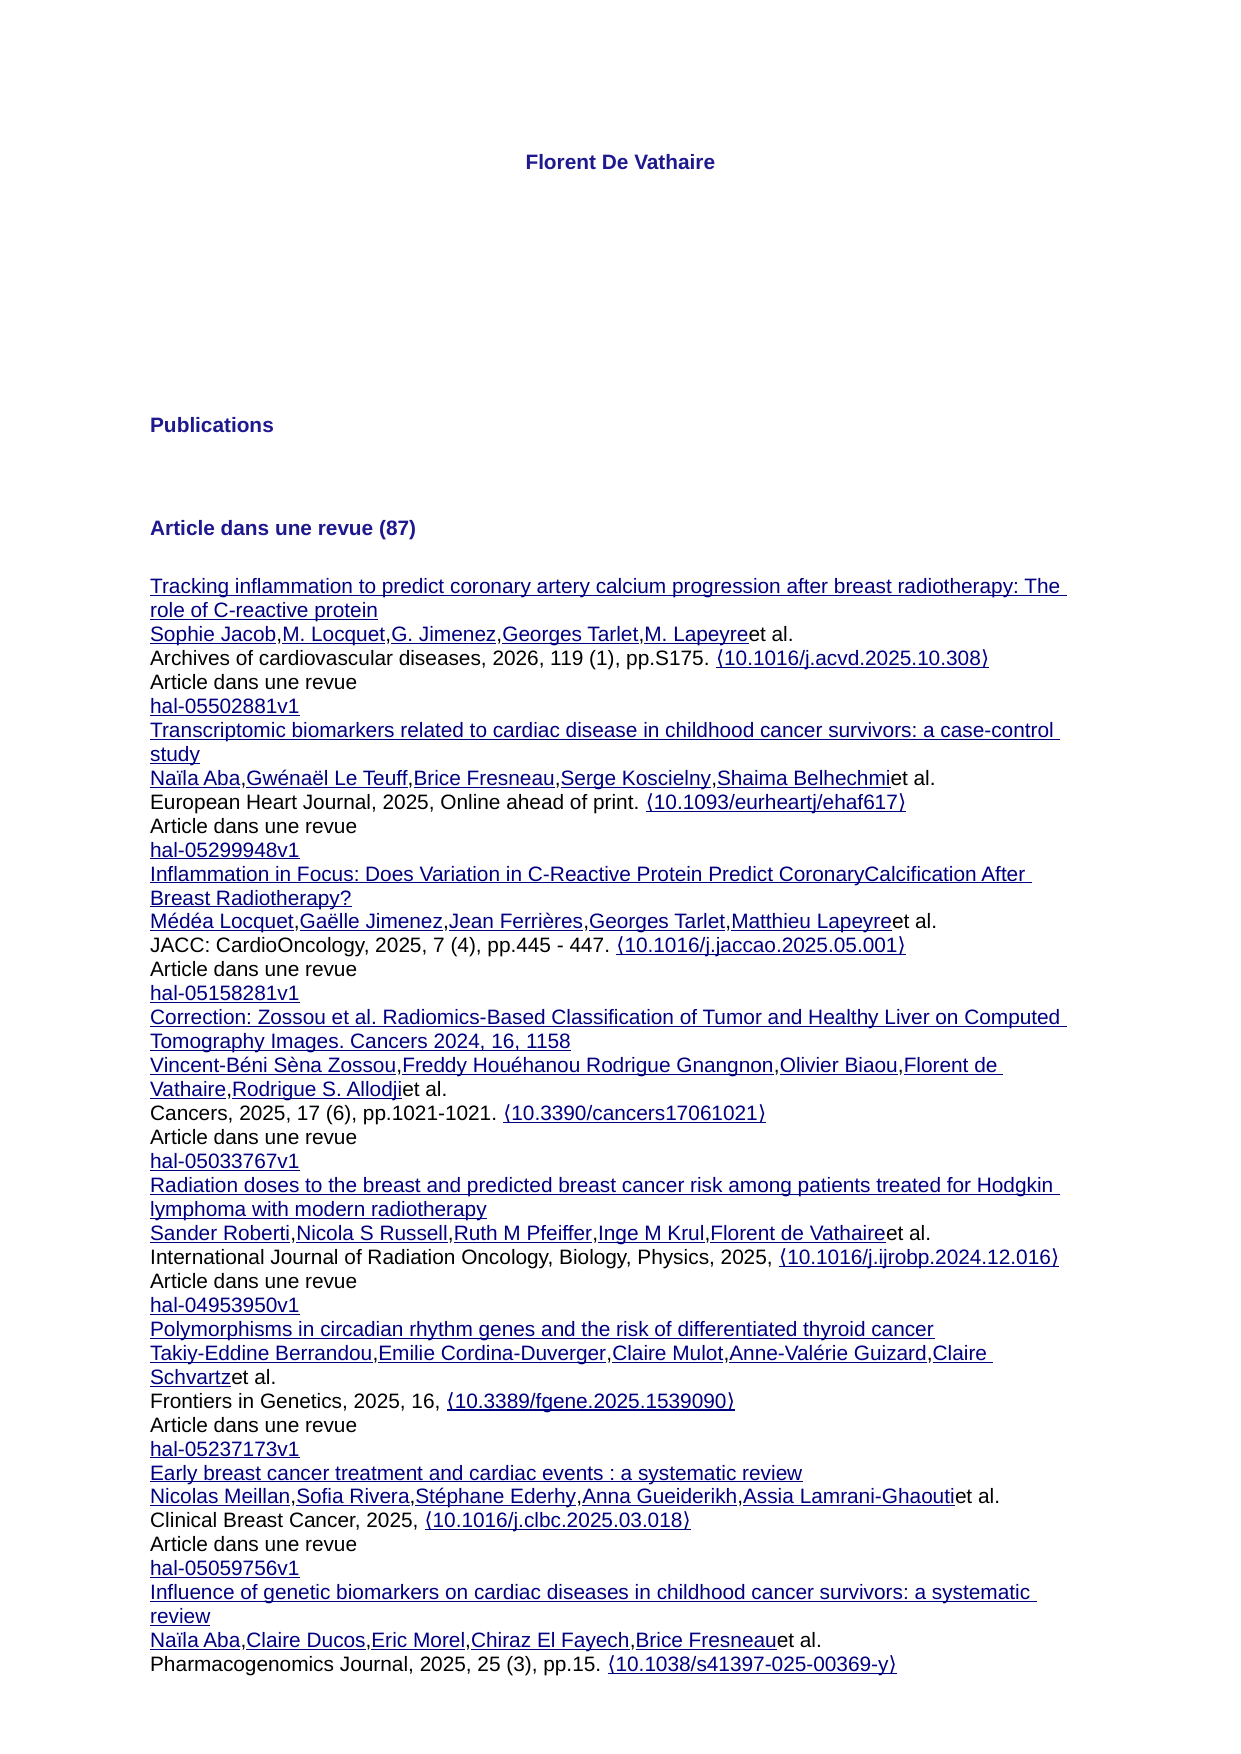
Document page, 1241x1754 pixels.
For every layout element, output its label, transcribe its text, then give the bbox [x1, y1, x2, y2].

subtitle Publications [150, 412, 1090, 436]
subtitle Florent De Vathaire [150, 150, 1090, 174]
table_cell Influence of genetic biomarkers on cardiac diseases in childhood cancer survivors: a systematic review Naïla Aba,Claire Ducos,Eric Morel,Chiraz El Fayech,Brice Fresneauet al. Pharmacogenomics Journal, 2025, 25 (3), pp.15. ⟨10.1038/s41397-025-00369-y⟩ [150, 1580, 1090, 1676]
table_cell Early breast cancer treatment and cardiac events : a systematic review Nicolas Meillan,Sofia Rivera,Stéphane Ederhy,Anna Gueiderikh,Assia Lamrani-Ghaoutiet al. Clinical Breast Cancer, 2025, ⟨10.1016/j.clbc.2025.03.018⟩ Article dans une revue hal-05059756v1 [150, 1460, 1090, 1580]
table_cell Correction: Zossou et al. Radiomics-Based Classification of Tumor and Healthy Liver on Computed Tomography Images. Cancers 2024, 16, 1158 Vincent-Béni Sèna Zossou,Freddy Houéhanou Rodrigue Gnangnon,Olivier Biaou,Florent de Vathaire,Rodrigue S. Allodjiet al. Cancers, 2025, 17 (6), pp.1021-1021. ⟨10.3390/cancers17061021⟩ Article dans une revue hal-05033767v1 [150, 1005, 1090, 1173]
subtitle Article dans une revue (87) [150, 516, 1090, 539]
table_cell Transcriptomic biomarkers related to cardiac disease in childhood cancer survivors: a case-control study Naïla Aba,Gwénaël Le Teuff,Brice Fresneau,Serge Koscielny,Shaima Belhechmiet al. European Heart Journal, 2025, Online ahead of print. ⟨10.1093/eurheartj/ehaf617⟩ Article dans une revue hal-05299948v1 [150, 718, 1090, 861]
table_cell Polymorphisms in circadian rhythm genes and the risk of differentiated thyroid cancer Takiy-Eddine Berrandou,Emilie Cordina-Duverger,Claire Mulot,Anne-Valérie Guizard,Claire Schvartzet al. Frontiers in Genetics, 2025, 16, ⟨10.3389/fgene.2025.1539090⟩ Article dans une revue hal-05237173v1 [150, 1317, 1090, 1460]
table_cell Radiation doses to the breast and predicted breast cancer risk among patients treated for Hodgkin lymphoma with modern radiotherapy Sander Roberti,Nicola S Russell,Ruth M Pfeiffer,Inge M Krul,Florent de Vathaireet al. International Journal of Radiation Oncology, Biology, Physics, 2025, ⟨10.1016/j.ijrobp.2024.12.016⟩ Article dans une revue hal-04953950v1 [150, 1173, 1090, 1317]
table_cell Inflammation in Focus: Does Variation in C-Reactive Protein Predict CoronaryCalcification After Breast Radiotherapy? Médéa Locquet,Gaëlle Jimenez,Jean Ferrières,Georges Tarlet,Matthieu Lapeyreet al. JACC: CardioOncology, 2025, 7 (4), pp.445 - 447. ⟨10.1016/j.jaccao.2025.05.001⟩ Article dans une revue hal-05158281v1 [150, 861, 1090, 1005]
table_header Tracking inflammation to predict coronary artery calcium progression after breast radiotherapy: The role of C-reactive protein Sophie Jacob,M. Locquet,G. Jimenez,Georges Tarlet,M. Lapeyreet al. Archives of cardiovascular diseases, 2026, 119 (1), pp.S175. ⟨10.1016/j.acvd.2025.10.308⟩ Article dans une revue hal-05502881v1 [150, 574, 1090, 718]
